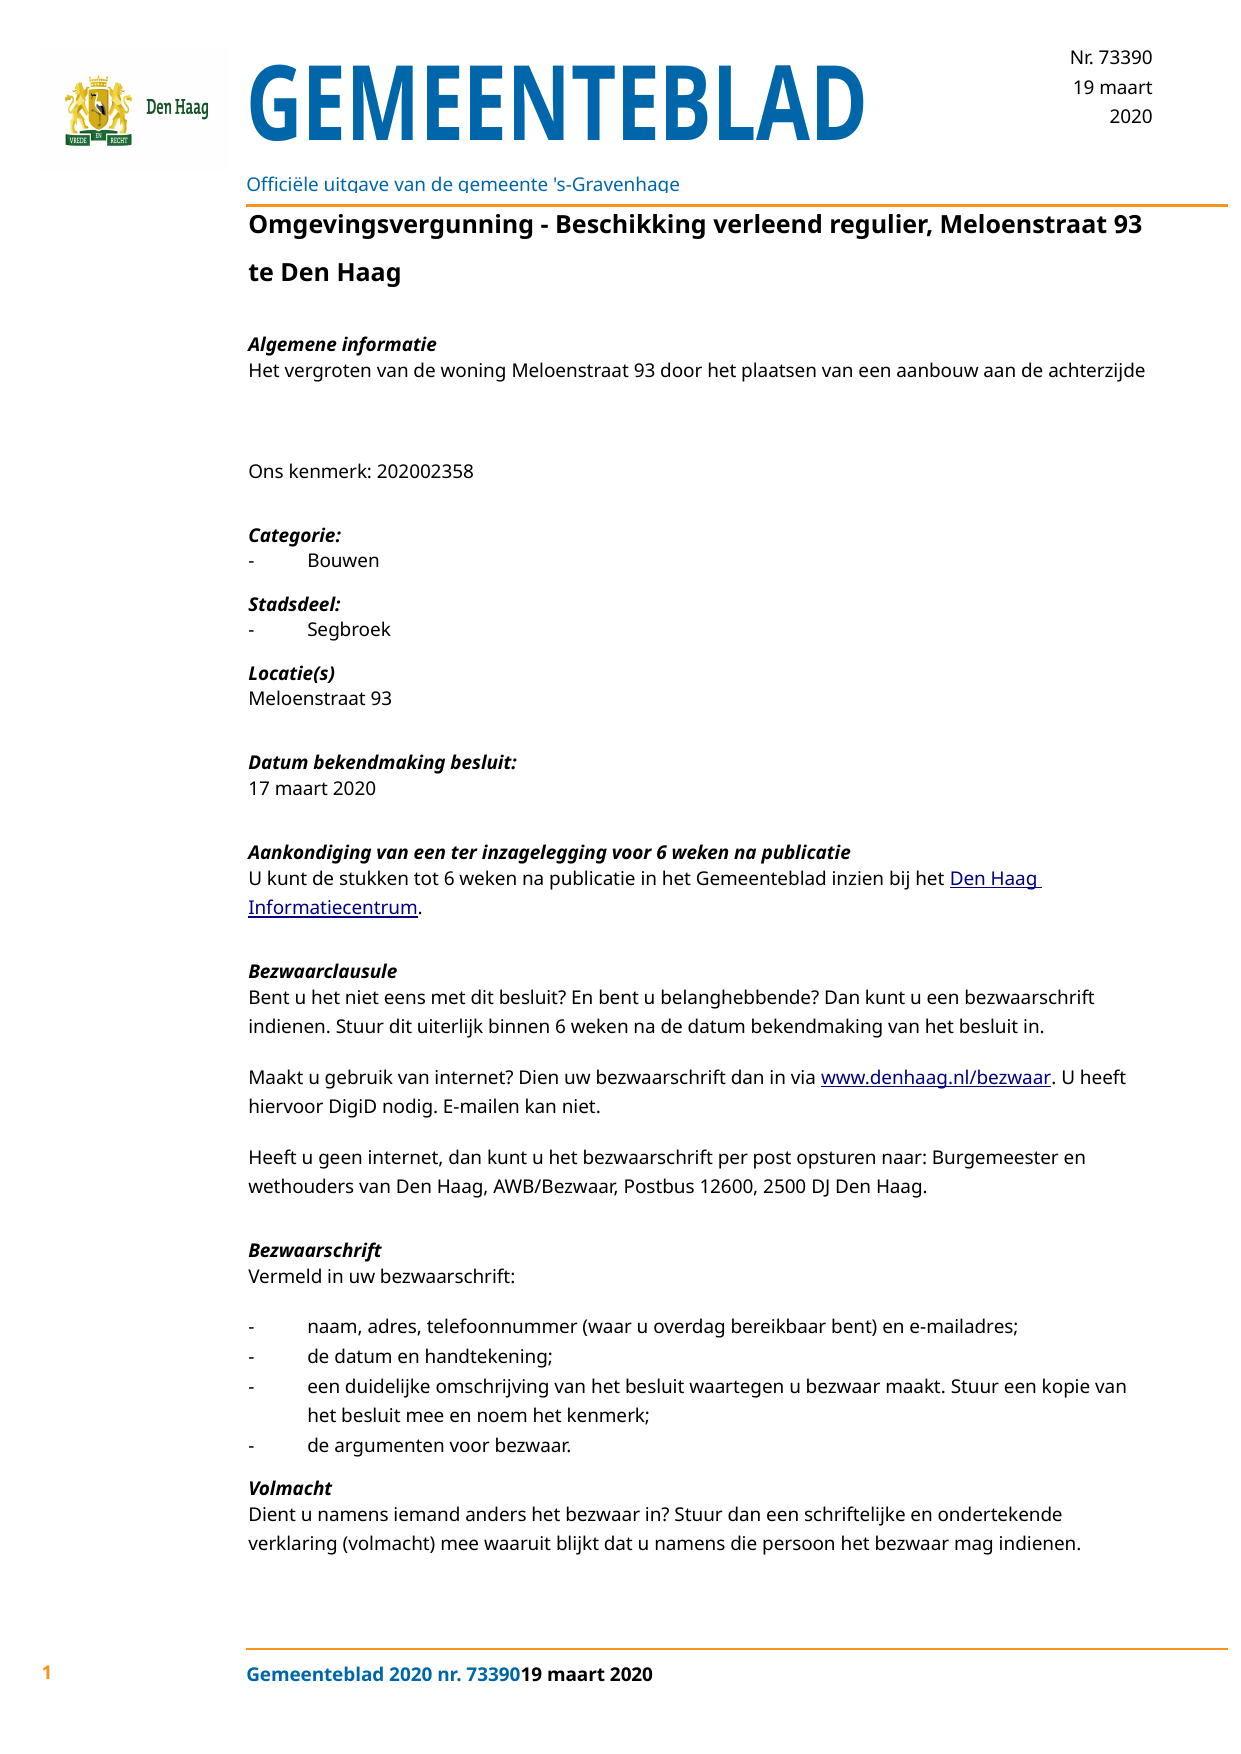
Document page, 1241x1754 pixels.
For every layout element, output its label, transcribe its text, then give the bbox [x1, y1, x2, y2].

text Omgevingsvergunning - Beschikking verleend regulier, Meloenstraat 93 te Den Haag [248, 207, 1152, 288]
text Categorie: [248, 522, 1152, 548]
list een duidelijke omschrijving van het besluit waartegen u bezwaar maakt. Stuur een kopie van het besluit mee en noem het kenmerk; [248, 1373, 1152, 1428]
text Maakt u gebruik van internet? Dien uw bezwaarschrift dan in via www.denhaag.nl/bezwaar. U heeft hiervoor DigiD nodig. E-mailen kan niet. [248, 1064, 1152, 1119]
list Bouwen [248, 548, 1152, 573]
text Ons kenmerk: 202002358 [248, 458, 1152, 484]
list de argumenten voor bezwaar. [248, 1432, 1152, 1458]
text Bezwaarschrift [248, 1238, 1152, 1263]
text Volmacht [248, 1475, 1152, 1501]
text Algemene informatie [248, 331, 1152, 357]
text Meloenstraat 93 [248, 685, 1152, 711]
text Het vergroten van de woning Meloenstraat 93 door het plaatsen van een aanbouw aan de achterzijde [248, 357, 1152, 383]
list Segbroek [248, 617, 1152, 642]
text 17 maart 2020 [248, 775, 1152, 801]
text Heeft u geen internet, dan kunt u het bezwaarschrift per post opsturen naar: Burgemeester en wethouders van Den Haag, AWB/Bezwaar, Postbus 12600, 2500 DJ Den Haag. [248, 1144, 1152, 1199]
text Locatie(s) [248, 660, 1152, 685]
text Bezwaarclausule [248, 958, 1152, 984]
text Vermeld in uw bezwaarschrift: [248, 1263, 1152, 1289]
text Aankondiging van een ter inzagelegging voor 6 weken na publicatie [248, 839, 1152, 865]
list de datum en handtekening; [248, 1343, 1152, 1369]
text U kunt de stukken tot 6 weken na publicatie in het Gemeenteblad inzien bij het Den Haag Informatiecentrum. [248, 865, 1152, 920]
text Stadsdeel: [248, 591, 1152, 617]
text Bent u het niet eens met dit besluit? En bent u belanghebbende? Dan kunt u een bezwaarschrift indienen. Stuur dit uiterlijk binnen 6 weken na de datum bekendmaking van het besluit in. [248, 984, 1152, 1039]
text Datum bekendmaking besluit: [248, 749, 1152, 775]
text Dient u namens iemand anders het bezwaar in? Stuur dan een schriftelijke en ondertekende verklaring (volmacht) mee waaruit blijkt dat u namens die persoon het bezwaar mag indienen. [248, 1501, 1152, 1556]
picture [41, 47, 231, 172]
list naam, adres, telefoonnummer (waar u overdag bereikbaar bent) en e-mailadres; [248, 1314, 1152, 1339]
